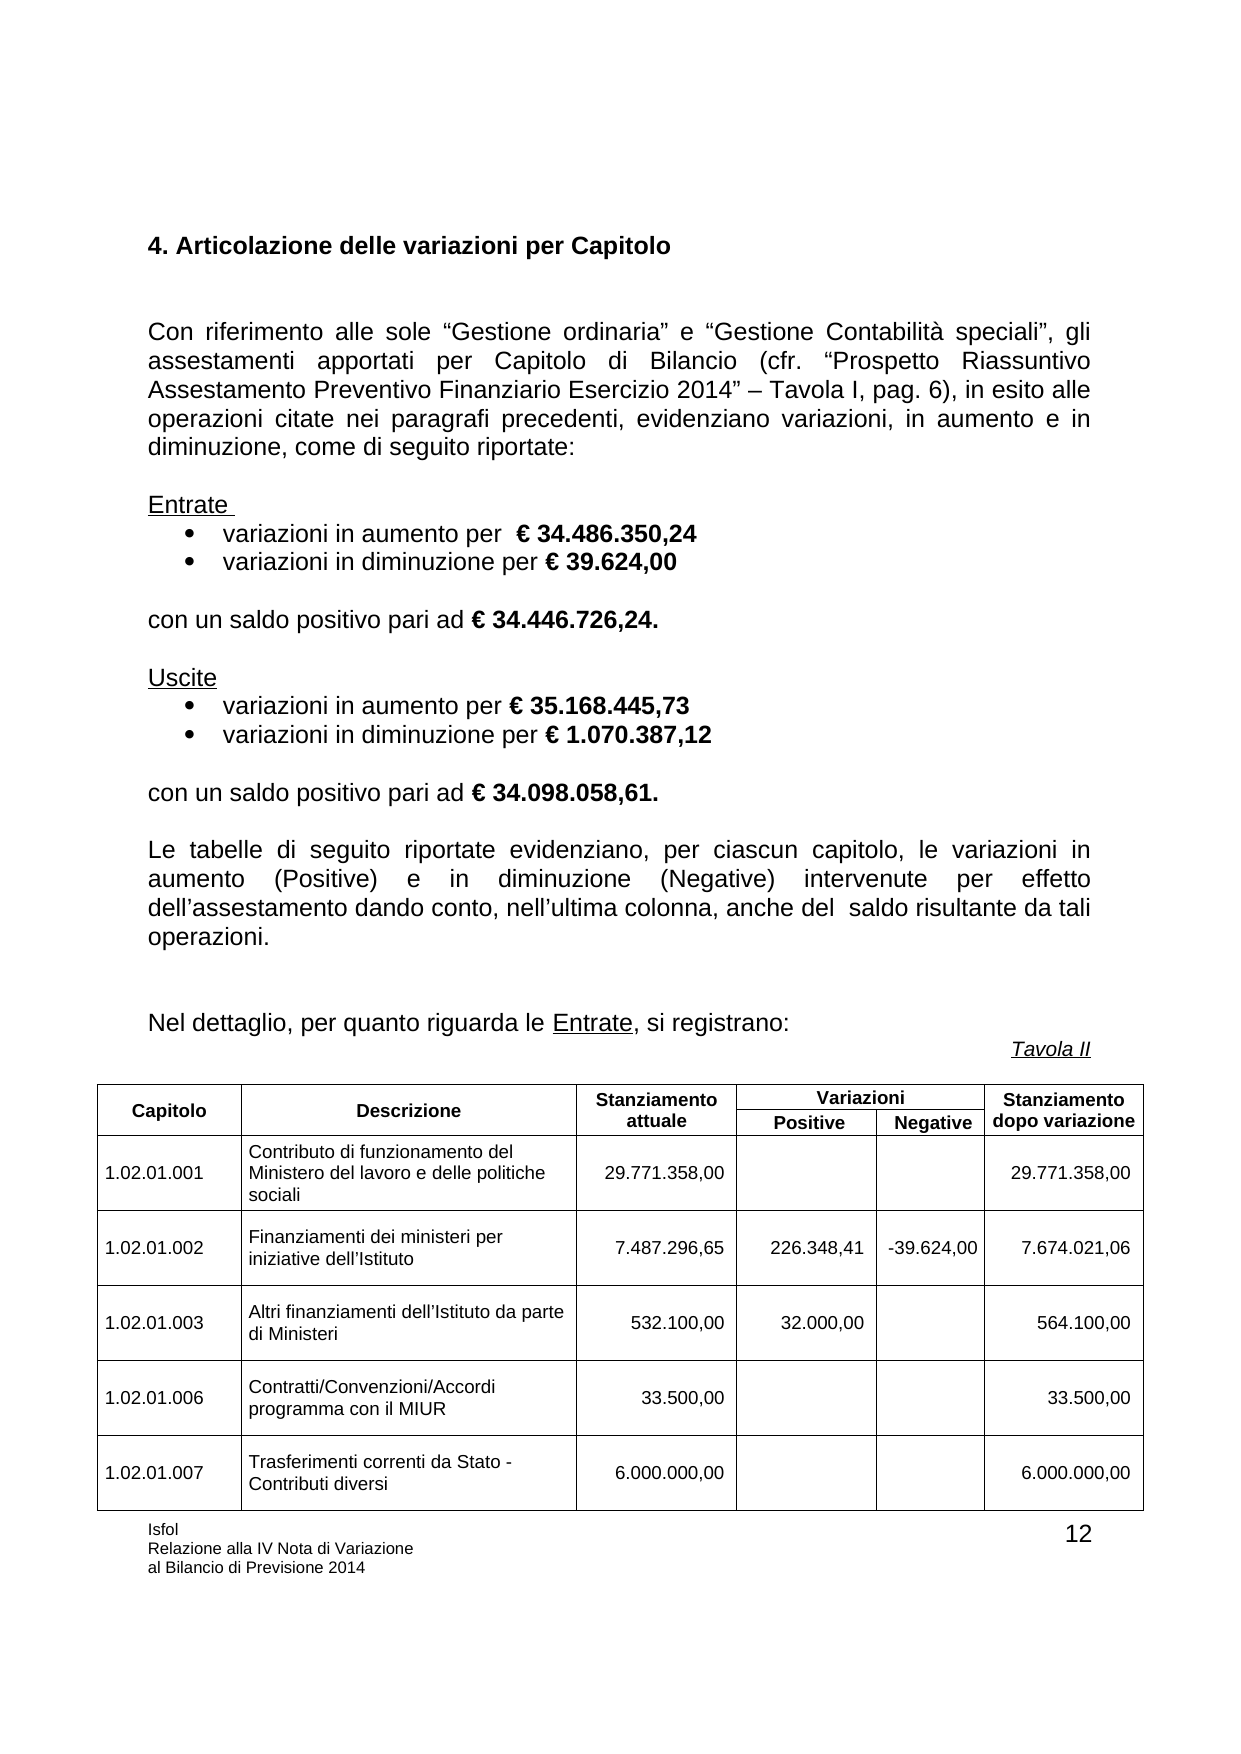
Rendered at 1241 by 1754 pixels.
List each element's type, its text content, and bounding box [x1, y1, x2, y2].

table_cell Contributo di funzionamento del Ministero del lavoro e delle politiche sociali [242, 1136, 576, 1210]
table_cell Finanziamenti dei ministeri per iniziative dell’Istituto [242, 1211, 576, 1285]
table_cell 6.000.000,00 [577, 1436, 736, 1510]
table_cell 7.487.296,65 [577, 1211, 736, 1285]
table_cell 226.348,41 [737, 1211, 876, 1285]
table_header Stanziamento dopo variazione [985, 1085, 1143, 1135]
table_cell 32.000,00 [737, 1286, 876, 1360]
text Entrate [148, 490, 1092, 518]
table_header Variazioni [737, 1085, 984, 1109]
table_header Capitolo [98, 1085, 241, 1135]
table_cell Trasferimenti correnti da Stato - Contributi diversi [242, 1436, 576, 1510]
table_cell 1.02.01.007 [98, 1436, 241, 1510]
table_header Stanziamento attuale [577, 1085, 736, 1135]
text Con riferimento alle sole “Gestione ordinaria” e “Gestione Contabilità speciali”, gli assestamenti apportati per Capitolo di Bilancio (cfr. “Prospetto Riassuntivo Assestamento Preventivo Finanziario Esercizio 2014” – Tavola I, pag. 6), in esito alle operazioni citate nei paragrafi precedenti, evidenziano variazioni, in aumento e in diminuzione, come di seguito riportate: [148, 317, 1092, 461]
text con un saldo positivo pari ad € 34.098.058,61. [148, 778, 1092, 806]
table_cell 1.02.01.001 [98, 1136, 241, 1210]
table_cell Contratti/Convenzioni/Accordi programma con il MIUR [242, 1361, 576, 1435]
table_cell 33.500,00 [577, 1361, 736, 1435]
table_cell 1.02.01.002 [98, 1211, 241, 1285]
table_header Descrizione [242, 1085, 576, 1135]
text Le tabelle di seguito riportate evidenziano, per ciascun capitolo, le variazioni in aumento (Positive) e in diminuzione (Negative) intervenute per effetto dell’assestamento dando conto, nell’ultima colonna, anche del saldo risultante da tali operazioni. [148, 835, 1092, 950]
table_cell [877, 1286, 984, 1360]
list variazioni in aumento per € 35.168.445,73 [185, 691, 1092, 720]
text 4. Articolazione delle variazioni per Capitolo [148, 231, 1092, 260]
table_cell 532.100,00 [577, 1286, 736, 1360]
table_cell 6.000.000,00 [985, 1436, 1143, 1510]
table_cell [877, 1136, 984, 1210]
table_cell [737, 1361, 876, 1435]
table_cell [737, 1436, 876, 1510]
table_cell [877, 1361, 984, 1435]
list variazioni in aumento per € 34.486.350,24 [185, 518, 1092, 547]
table_cell Negative [877, 1110, 984, 1135]
table_cell 29.771.358,00 [577, 1136, 736, 1210]
text Uscite [148, 662, 1092, 691]
table_cell -39.624,00 [877, 1211, 984, 1285]
table_cell 29.771.358,00 [985, 1136, 1143, 1210]
table_cell 564.100,00 [985, 1286, 1143, 1360]
text Nel dettaglio, per quanto riguarda le Entrate, si registrano: [148, 1008, 1092, 1036]
text con un saldo positivo pari ad € 34.446.726,24. [148, 605, 1092, 634]
table_cell 33.500,00 [985, 1361, 1143, 1435]
list variazioni in diminuzione per € 39.624,00 [185, 547, 1092, 576]
table_cell 1.02.01.006 [98, 1361, 241, 1435]
list variazioni in diminuzione per € 1.070.387,12 [185, 720, 1092, 749]
table_cell Positive [737, 1110, 876, 1135]
table_cell 1.02.01.003 [98, 1286, 241, 1360]
text Tavola II [148, 1036, 1092, 1060]
table_cell [877, 1436, 984, 1510]
table_cell [737, 1136, 876, 1210]
table_cell Altri finanziamenti dell’Istituto da parte di Ministeri [242, 1286, 576, 1360]
table_cell 7.674.021,06 [985, 1211, 1143, 1285]
